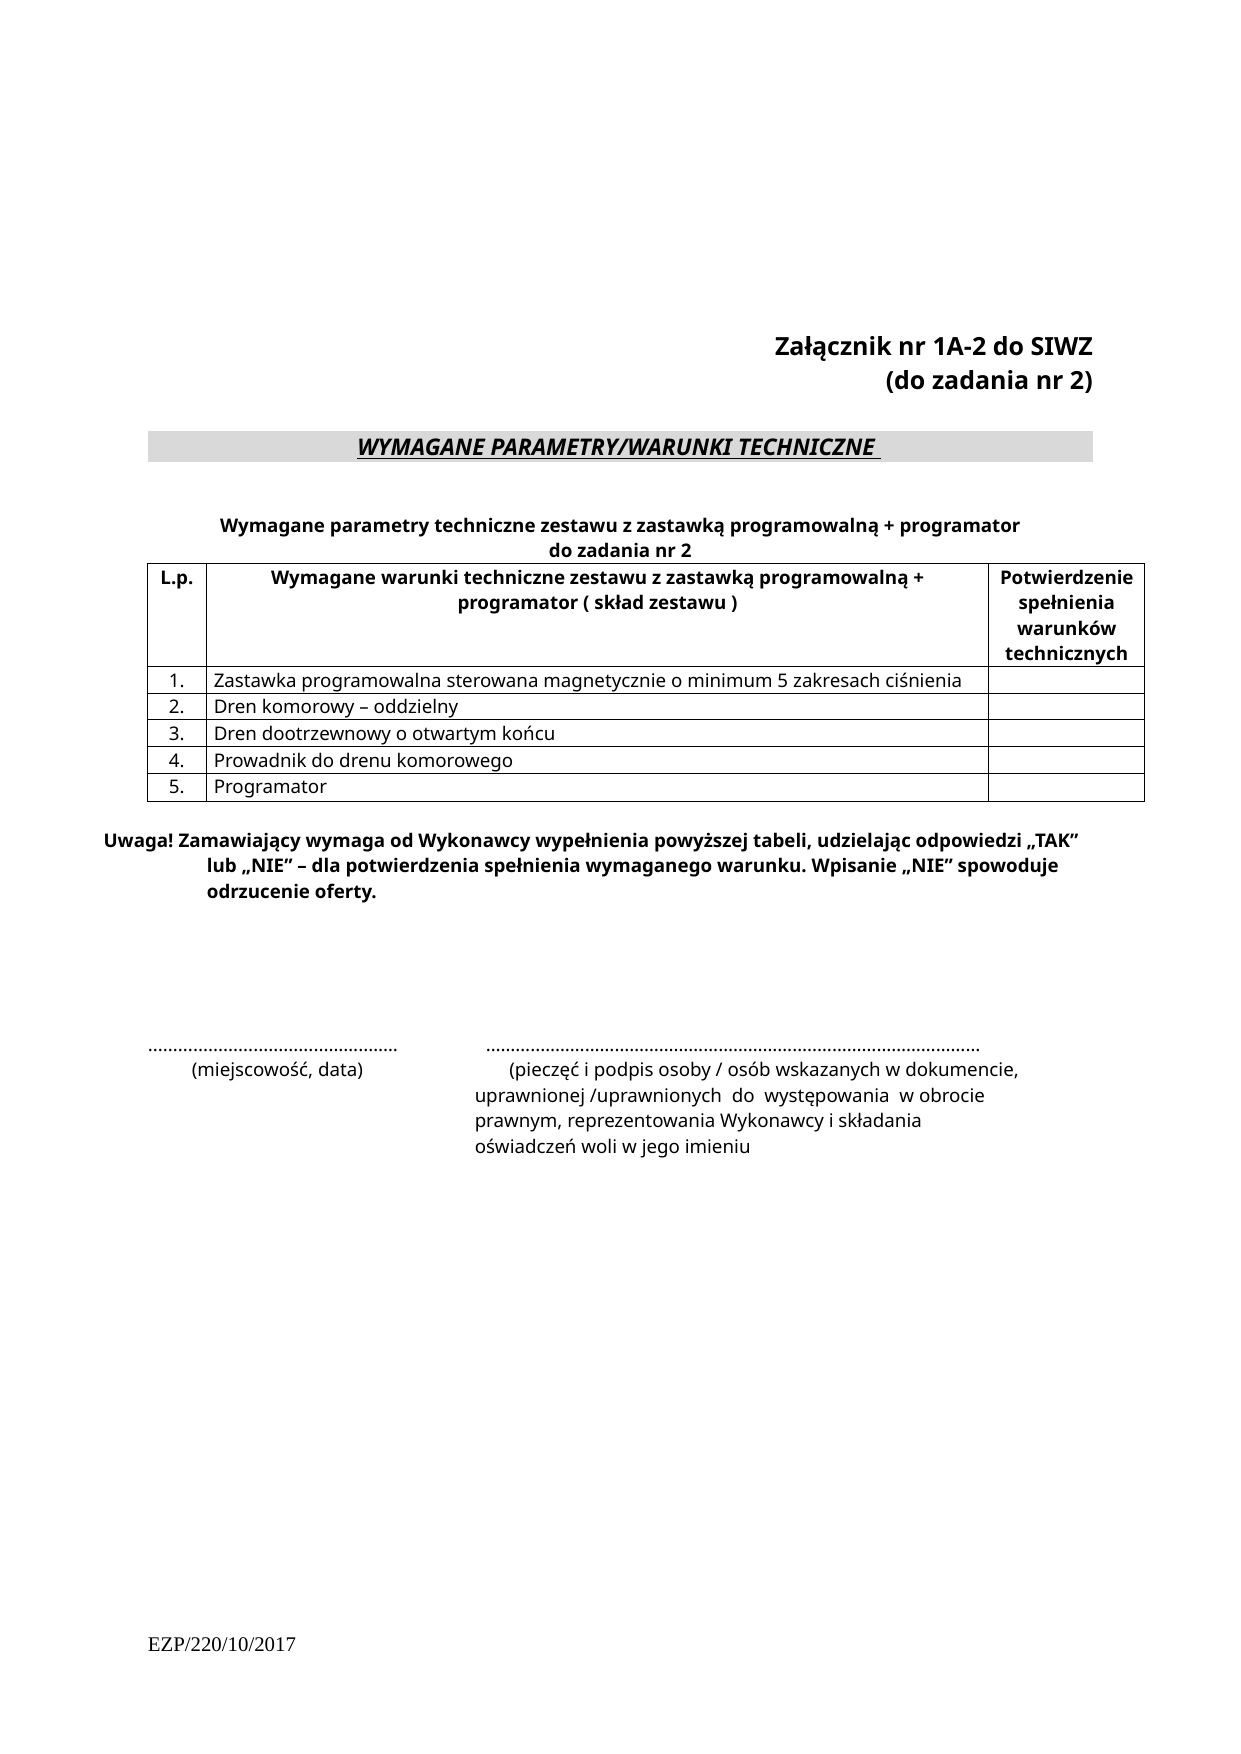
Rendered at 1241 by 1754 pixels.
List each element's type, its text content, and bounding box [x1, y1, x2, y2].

text uprawnionej /uprawnionych do występowania w obrocie [148, 1082, 1093, 1108]
text (miejscowość, data) (pieczęć i podpis osoby / osób wskazanych w dokumencie, [148, 1057, 1093, 1082]
table_cell 1. [148, 667, 206, 693]
text Załącznik nr 1A-2 do SIWZ [148, 329, 1093, 363]
text prawnym, reprezentowania Wykonawcy i składania [148, 1108, 1093, 1133]
table_cell Dren dootrzewnowy o otwartym końcu [207, 720, 988, 746]
table_cell [989, 720, 1144, 746]
text Wymagane parametry techniczne zestawu z zastawką programowalną + programator [148, 512, 1093, 537]
table_header Potwierdzenie spełnienia warunków technicznych [989, 564, 1144, 666]
text WYMAGANE PARAMETRY/WARUNKI TECHNICZNE [148, 431, 1093, 462]
table_cell [989, 667, 1144, 693]
text Uwaga! Zamawiający wymaga od Wykonawcy wypełnienia powyższej tabeli, udzielając odpowiedzi „TAK” lub „NIE” – dla potwierdzenia spełnienia wymaganego warunku. Wpisanie „NIE” spowoduje odrzucenie oferty. [103, 827, 1093, 904]
text (do zadania nr 2) [148, 363, 1093, 397]
table_cell Programator [207, 774, 988, 801]
table_cell Zastawka programowalna sterowana magnetycznie o minimum 5 zakresach ciśnienia [207, 667, 988, 693]
table_cell 5. [148, 774, 206, 801]
table_cell Dren komorowy – oddzielny [207, 694, 988, 719]
table_cell [989, 774, 1144, 801]
table_cell 2. [148, 694, 206, 719]
table_cell [989, 747, 1144, 772]
text ....................................……..…… ………..………………………………………………..…………………………… [148, 1031, 1093, 1057]
table_header Wymagane warunki techniczne zestawu z zastawką programowalną + programator ( skład zestawu ) [207, 564, 988, 666]
table_cell [989, 694, 1144, 719]
text do zadania nr 2 [148, 537, 1093, 563]
table_cell 3. [148, 720, 206, 746]
table_header L.p. [148, 564, 206, 666]
table_cell Prowadnik do drenu komorowego [207, 747, 988, 772]
text oświadczeń woli w jego imieniu [148, 1133, 1093, 1159]
table_cell 4. [148, 747, 206, 772]
